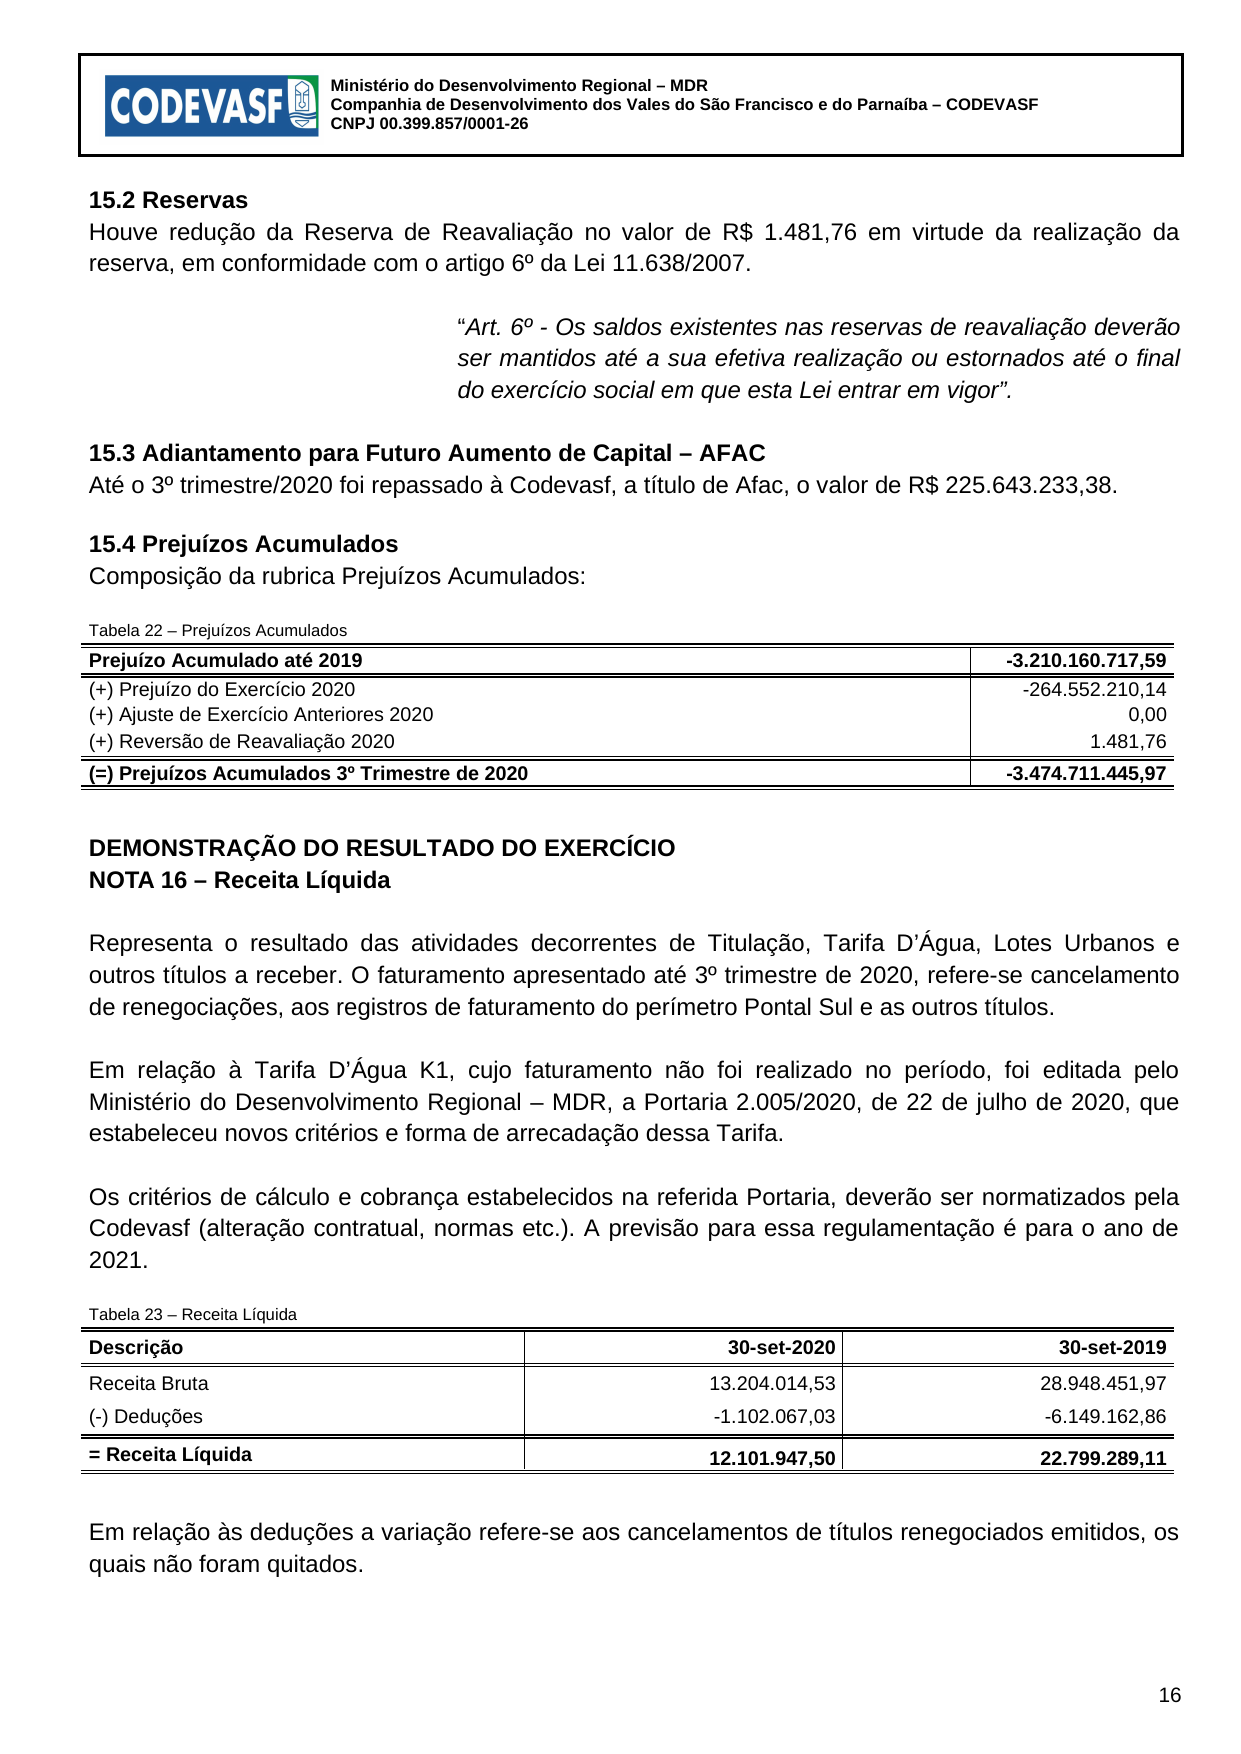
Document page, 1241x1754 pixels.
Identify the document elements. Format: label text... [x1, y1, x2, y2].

text Até o 3º trimestre/2020 foi repassado à Codevasf, a título de Afac, o valor de R$ 225.643.233,38. [89, 471, 1181, 499]
table_cell -1.102.067,03 [525, 1398, 842, 1434]
subtitle NOTA 16 – Receita Líquida [89, 866, 1181, 893]
text Houve redução da Reserva de Reavaliação no valor de R$ 1.481,76 em virtude da realização da reserva, em conformidade com o artigo 6º da Lei 11.638/2007. [89, 218, 1181, 277]
text Em relação às deduções a variação refere-se aos cancelamentos de títulos renegociados emitidos, os quais não foram quitados. [89, 1518, 1181, 1577]
picture [99, 69, 325, 145]
table_header 30-set-2020 [525, 1332, 842, 1363]
text 15.4 Prejuízos Acumulados [89, 530, 1181, 558]
table_cell -264.552.210,14 [971, 678, 1174, 701]
table_cell -3.474.711.445,97 [971, 761, 1174, 785]
table_cell (+) Prejuízo do Exercício 2020 [81, 678, 970, 701]
text Composição da rubrica Prejuízos Acumulados: [89, 562, 1181, 589]
table_cell 28.948.451,97 [843, 1367, 1174, 1398]
table_cell (=) Prejuízos Acumulados 3º Trimestre de 2020 [81, 761, 970, 785]
table_cell (+) Ajuste de Exercício Anteriores 2020 [81, 701, 970, 728]
text Os critérios de cálculo e cobrança estabelecidos na referida Portaria, deverão ser normatizados pela Codevasf (alteração contratual, normas etc.). A previsão para essa regulamentação é para o ano de 2021. [89, 1182, 1181, 1273]
table_header Descrição [81, 1332, 524, 1363]
table_cell 0,00 [971, 701, 1174, 728]
table_cell (-) Deduções [81, 1398, 524, 1434]
text Tabela 22 – Prejuízos Acumulados [89, 621, 1181, 640]
text Representa o resultado das atividades decorrentes de Titulação, Tarifa D’Água, Lotes Urbanos e outros títulos a receber. O faturamento apresentado até 3º trimestre de 2020, refere-se cancelamento de renegociações, aos registros de faturamento do perímetro Pontal Sul e as outros títulos. [89, 929, 1181, 1020]
table_cell 13.204.014,53 [525, 1367, 842, 1398]
table_header 30-set-2019 [843, 1332, 1174, 1363]
table_cell 22.799.289,11 [843, 1439, 1174, 1469]
table_header -3.210.160.717,59 [971, 648, 1174, 673]
text DEMONSTRAÇÃO DO RESULTADO DO EXERCÍCIO [89, 834, 1181, 862]
text Em relação à Tarifa D’Água K1, cujo faturamento não foi realizado no período, foi editada pelo Ministério do Desenvolvimento Regional – MDR, a Portaria 2.005/2020, de 22 de julho de 2020, que estabeleceu novos critérios e forma de arrecadação dessa Tarifa. [89, 1056, 1181, 1147]
table_cell (+) Reversão de Reavaliação 2020 [81, 728, 970, 756]
table_cell 1.481,76 [971, 728, 1174, 756]
table_cell -6.149.162,86 [843, 1398, 1174, 1434]
text 15.2 Reservas [89, 186, 1181, 214]
table_header Prejuízo Acumulado até 2019 [81, 648, 970, 673]
table_cell Receita Bruta [81, 1367, 524, 1398]
table_cell = Receita Líquida [81, 1439, 524, 1469]
text Tabela 23 – Receita Líquida [89, 1305, 1181, 1324]
table_cell 12.101.947,50 [525, 1439, 842, 1469]
text “Art. 6º - Os saldos existentes nas reservas de reavaliação deverão ser mantidos até a sua efetiva realização ou estornados até o final do exercício social em que esta Lei entrar em vigor”. [457, 313, 1181, 404]
text 15.3 Adiantamento para Futuro Aumento de Capital – AFAC [89, 439, 1181, 467]
